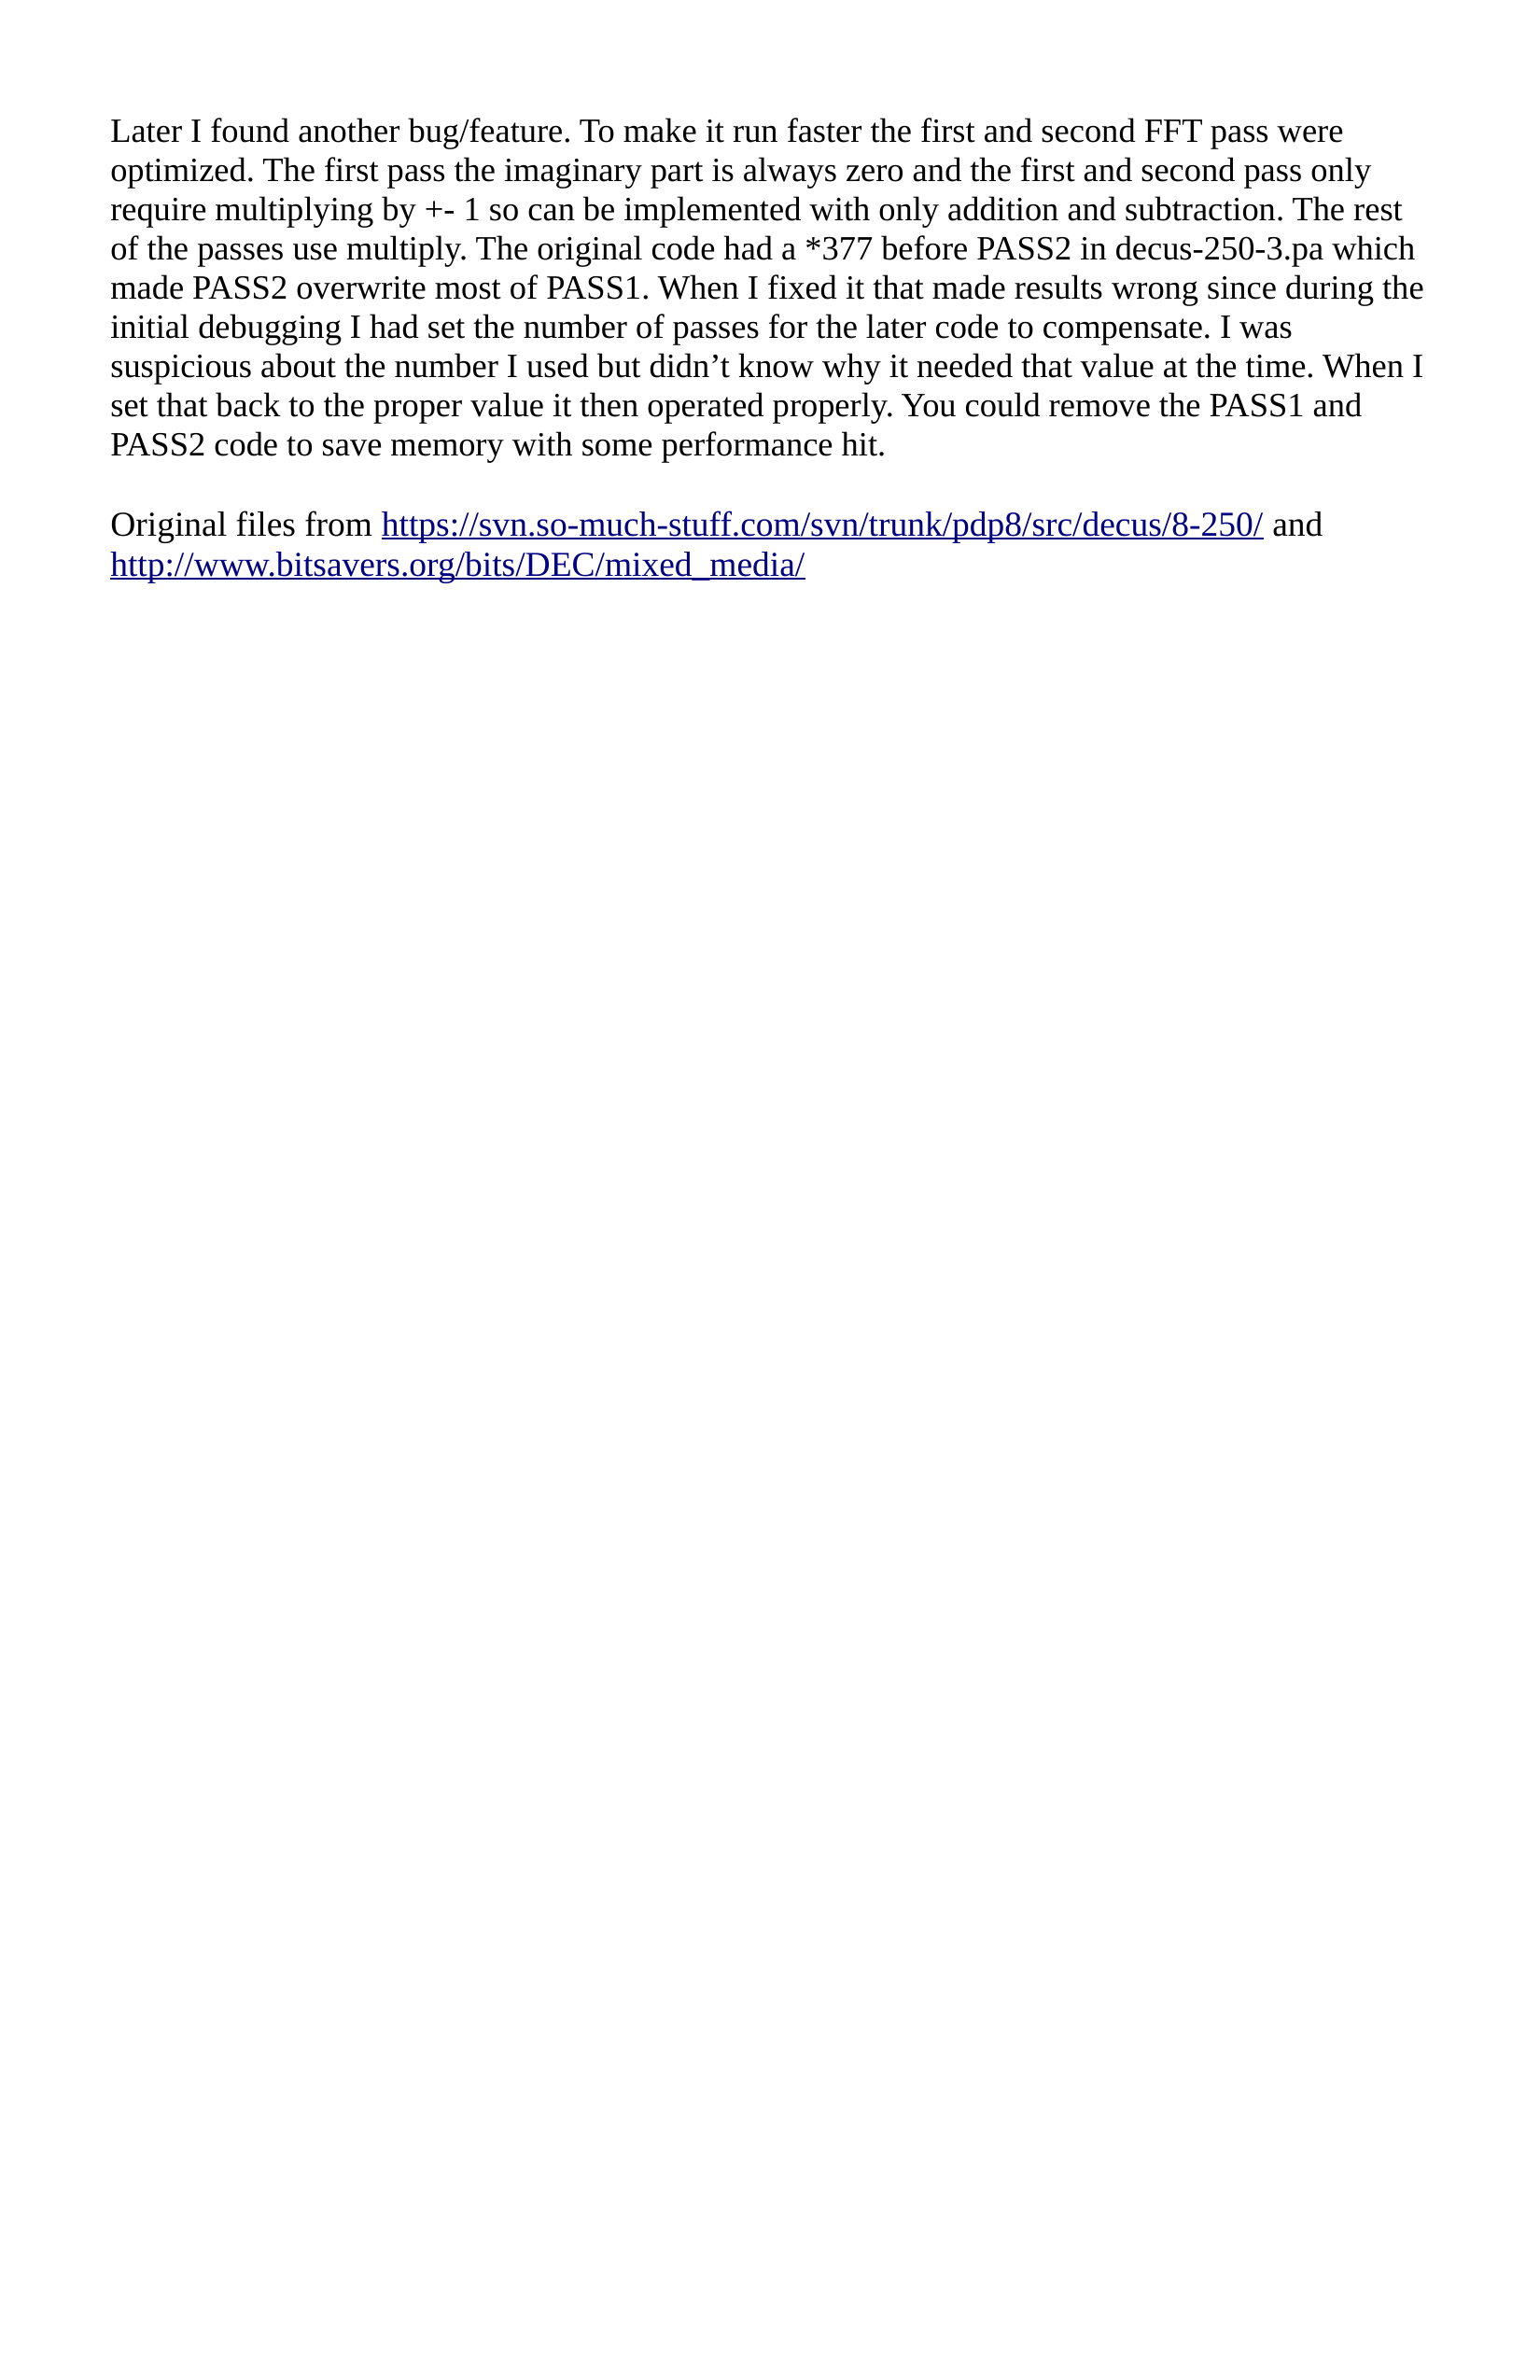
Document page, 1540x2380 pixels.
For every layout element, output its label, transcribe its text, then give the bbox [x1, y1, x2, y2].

text Later I found another bug/feature. To make it run faster the first and second FFT pass were optimized. The first pass the imaginary part is always zero and the first and second pass only require multiplying by +- 1 so can be implemented with only addition and subtraction. The rest of the passes use multiply. The original code had a *377 before PASS2 in decus-250-3.pa which made PASS2 overwrite most of PASS1. When I fixed it that made results wrong since during the initial debugging I had set the number of passes for the later code to compensate. I was suspicious about the number I used but didn’t know why it needed that value at the time. When I set that back to the proper value it then operated properly. You could remove the PASS1 and PASS2 code to save memory with some performance hit. [110, 110, 1430, 463]
text Original files from https://svn.so-much-stuff.com/svn/trunk/pdp8/src/decus/8-250/ and http://www.bitsavers.org/bits/DEC/mixed_media/ [110, 503, 1430, 583]
